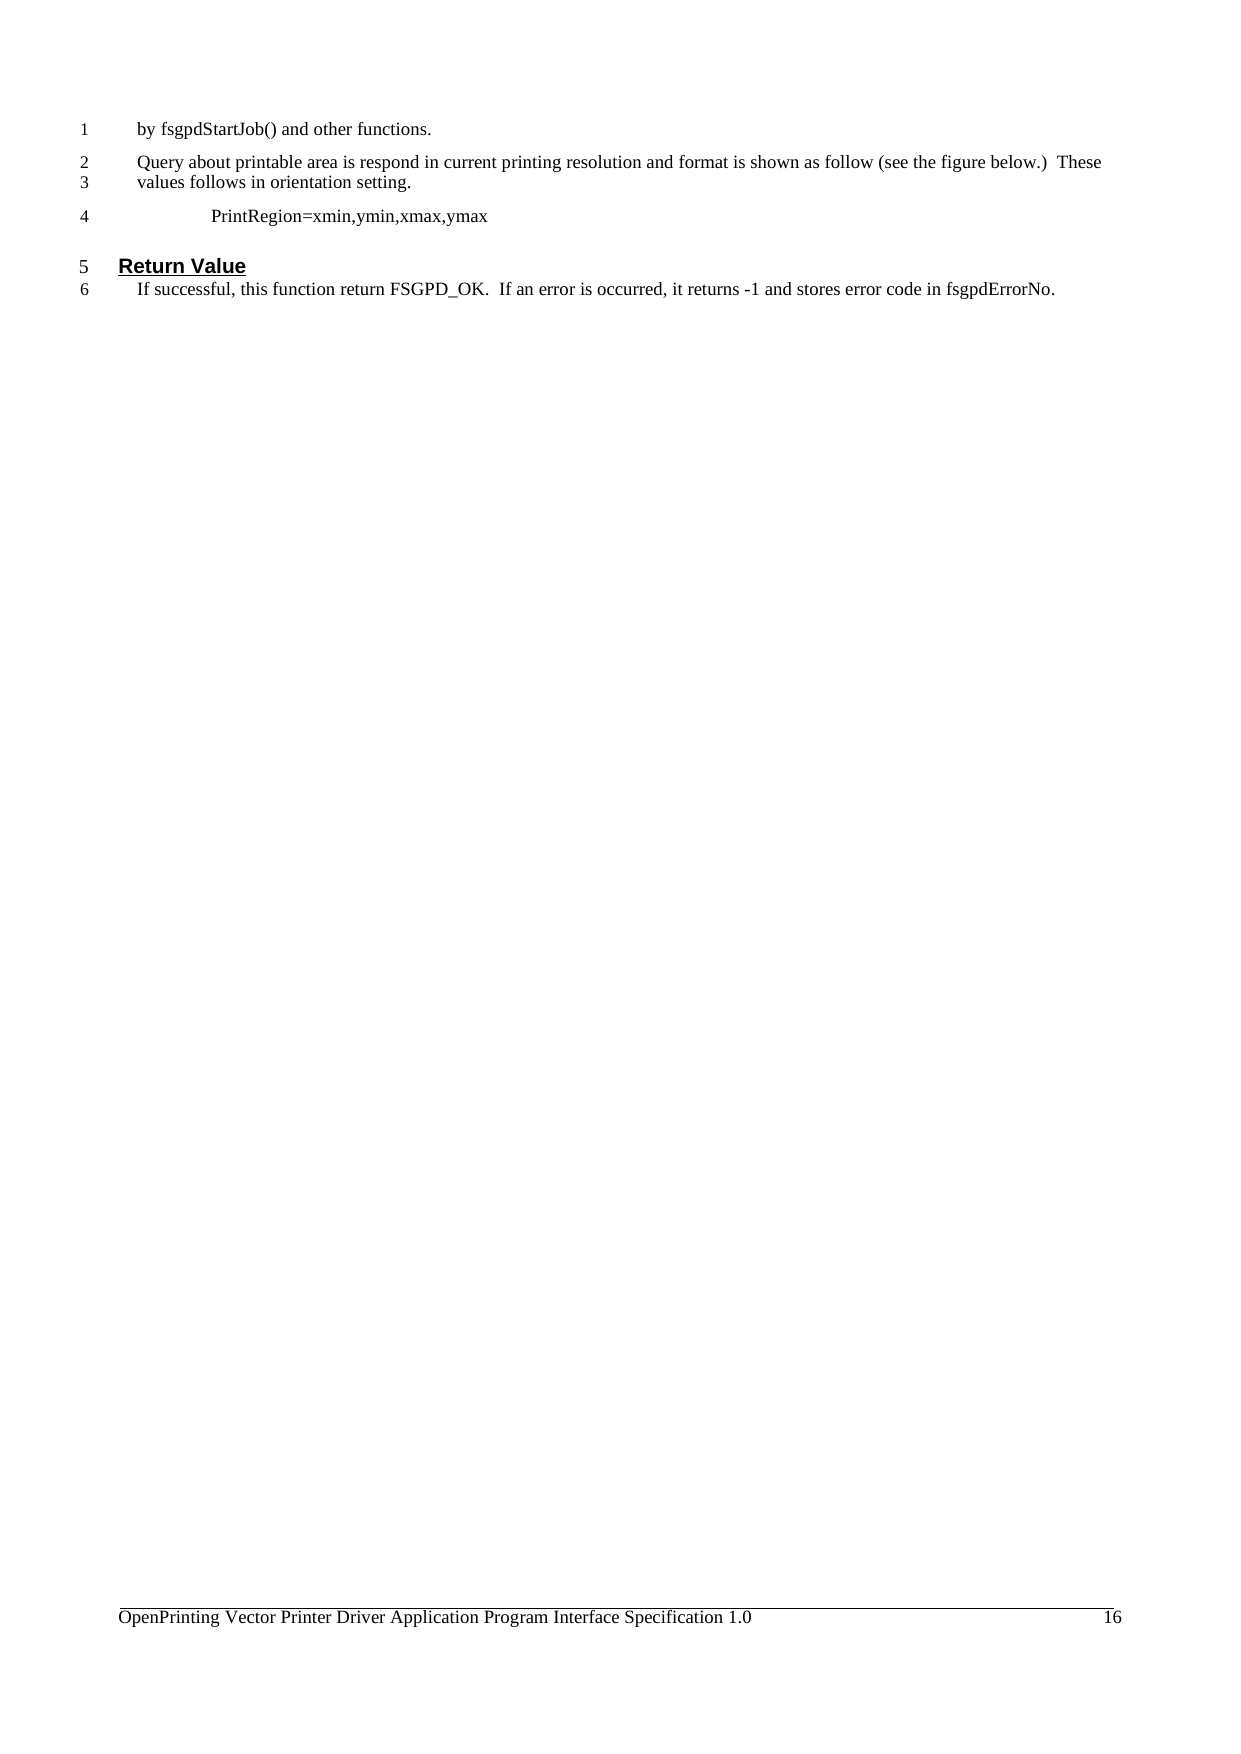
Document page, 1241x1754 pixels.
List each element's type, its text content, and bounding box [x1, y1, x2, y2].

text by fsgpdStartJob() and other functions. [137, 118, 1103, 139]
text Query about printable area is respond in current printing resolution and format is shown as follow (see the figure below.) These values follows in orientation setting. [137, 151, 1103, 193]
text If successful, this function return FSGPD_OK. If an error is occurred, it returns -1 and stores error code in fsgpdErrorNo. [137, 278, 1103, 299]
text PrintRegion=xmin,ymin,xmax,ymax [137, 205, 1103, 226]
subtitle Return Value [118, 255, 1122, 278]
